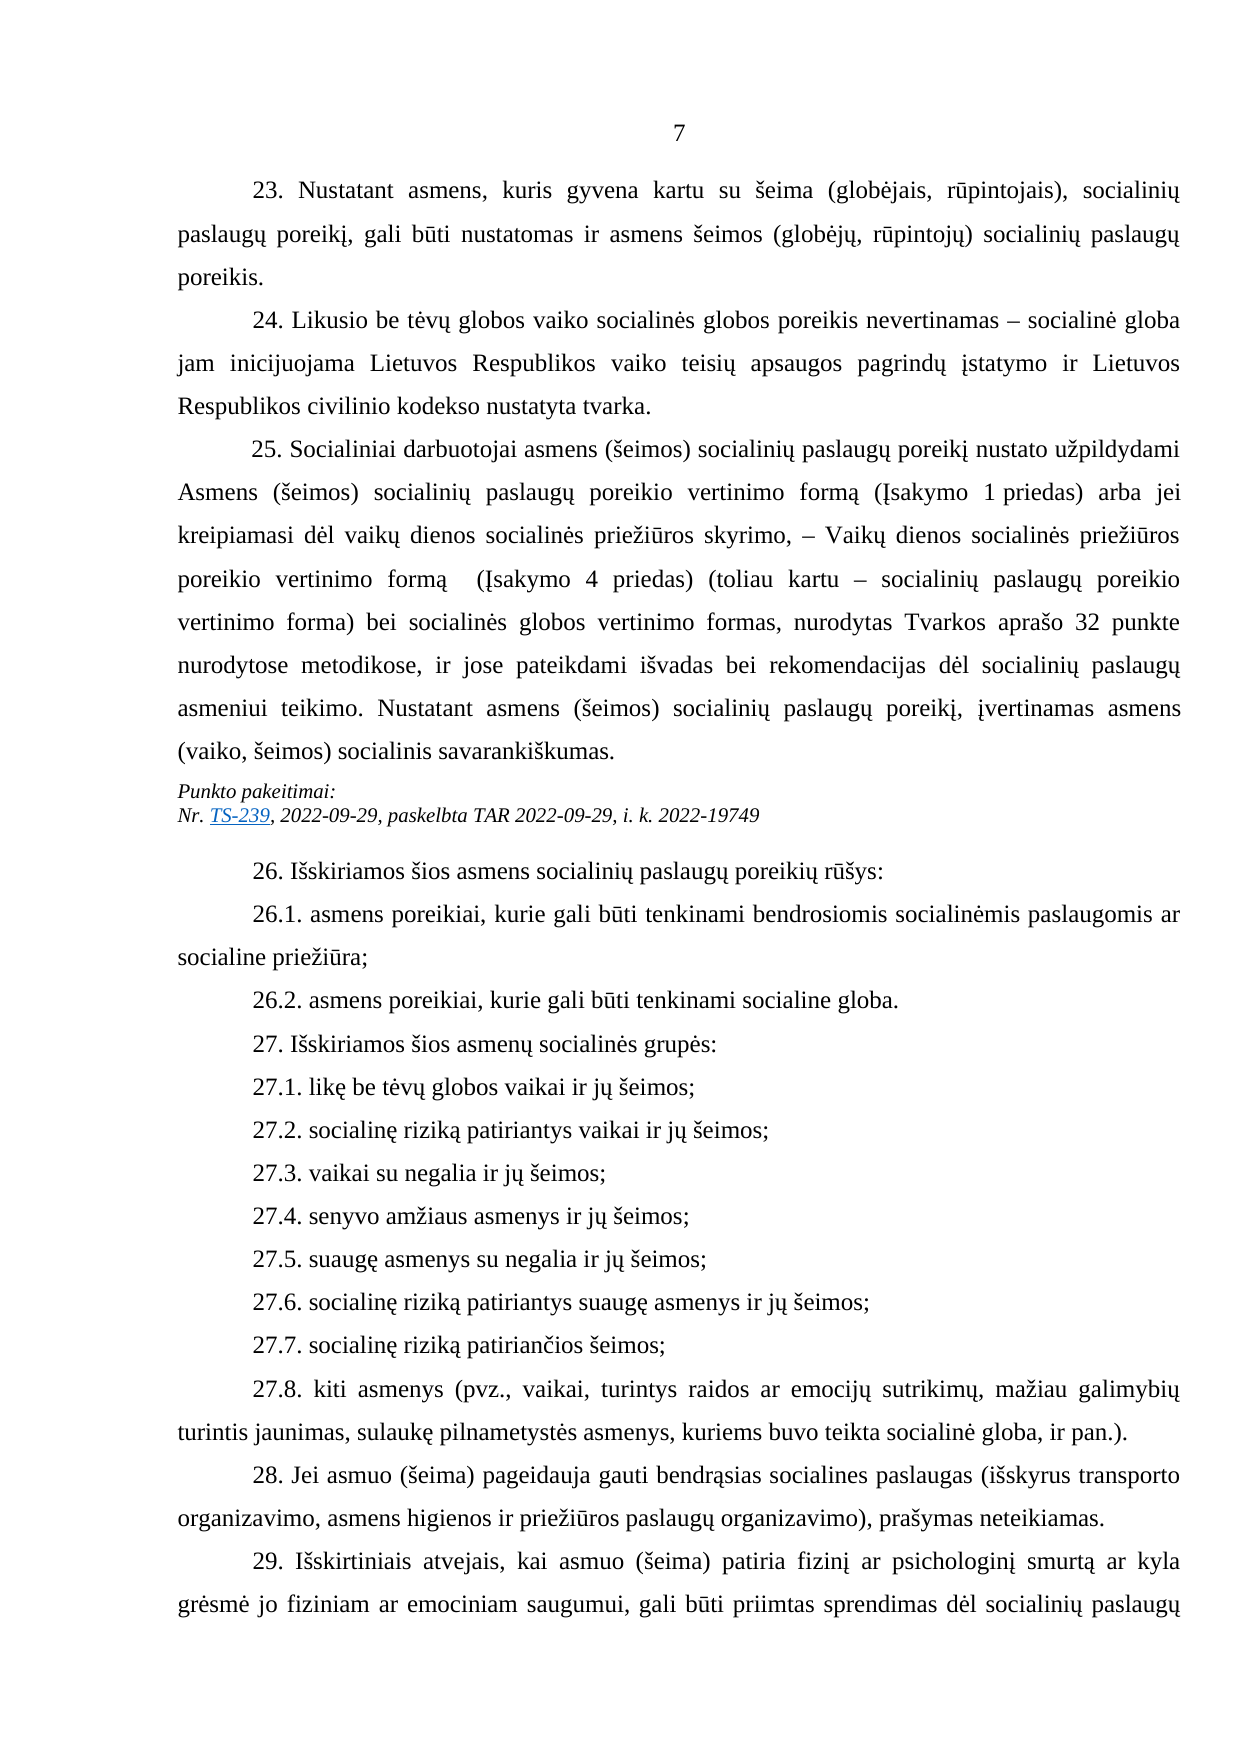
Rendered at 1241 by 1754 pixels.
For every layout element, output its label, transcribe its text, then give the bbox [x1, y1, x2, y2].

text 27.8. kiti asmenys (pvz., vaikai, turintys raidos ar emocijų sutrikimų, mažiau galimybių turintis jaunimas, sulaukę pilnametystės asmenys, kuriems buvo teikta socialinė globa, ir pan.). [177, 1374, 1181, 1446]
text 28. Jei asmuo (šeima) pageidauja gauti bendrąsias socialines paslaugas (išskyrus transporto organizavimo, asmens higienos ir priežiūros paslaugų organizavimo), prašymas neteikiamas. [177, 1460, 1181, 1532]
text 27. Išskiriamos šios asmenų socialinės grupės: [177, 1029, 1181, 1057]
text 29. Išskirtiniais atvejais, kai asmuo (šeima) patiria fizinį ar psichologinį smurtą ar kyla grėsmė jo fiziniam ar emociniam saugumui, gali būti priimtas sprendimas dėl socialinių paslaugų [177, 1546, 1181, 1618]
text Nr. TS-239, 2022-09-29, paskelbta TAR 2022-09-29, i. k. 2022-19749 [177, 803, 1181, 827]
text 25. Socialiniai darbuotojai asmens (šeimos) socialinių paslaugų poreikį nustato užpildydami Asmens (šeimos) socialinių paslaugų poreikio vertinimo formą (Įsakymo 1 priedas) arba jei kreipiamasi dėl vaikų dienos socialinės priežiūros skyrimo, – Vaikų dienos socialinės priežiūros poreikio vertinimo formą (Įsakymo 4 priedas) (toliau kartu – socialinių paslaugų poreikio vertinimo forma) bei socialinės globos vertinimo formas, nurodytas Tvarkos aprašo 32 punkte nurodytose metodikose, ir jose pateikdami išvadas bei rekomendacijas dėl socialinių paslaugų asmeniui teikimo. Nustatant asmens (šeimos) socialinių paslaugų poreikį, įvertinamas asmens (vaiko, šeimos) socialinis savarankiškumas. [177, 434, 1181, 765]
text 26. Išskiriamos šios asmens socialinių paslaugų poreikių rūšys: [177, 856, 1181, 885]
text 27.7. socialinę riziką patiriančios šeimos; [177, 1331, 1181, 1359]
text 27.3. vaikai su negalia ir jų šeimos; [177, 1158, 1181, 1187]
text 26.1. asmens poreikiai, kurie gali būti tenkinami bendrosiomis socialinėmis paslaugomis ar socialine priežiūra; [177, 899, 1181, 971]
text 27.4. senyvo amžiaus asmenys ir jų šeimos; [177, 1201, 1181, 1230]
text 27.1. likę be tėvų globos vaikai ir jų šeimos; [177, 1072, 1181, 1101]
text 27.5. suaugę asmenys su negalia ir jų šeimos; [177, 1244, 1181, 1273]
text 27.2. socialinę riziką patiriantys vaikai ir jų šeimos; [177, 1115, 1181, 1144]
text 23. Nustatant asmens, kuris gyvena kartu su šeima (globėjais, rūpintojais), socialinių paslaugų poreikį, gali būti nustatomas ir asmens šeimos (globėjų, rūpintojų) socialinių paslaugų poreikis. [177, 176, 1181, 291]
text Punkto pakeitimai: [177, 779, 1181, 803]
text 27.6. socialinę riziką patiriantys suaugę asmenys ir jų šeimos; [177, 1287, 1181, 1316]
text 26.2. asmens poreikiai, kurie gali būti tenkinami socialine globa. [177, 986, 1181, 1014]
text 24. Likusio be tėvų globos vaiko socialinės globos poreikis nevertinamas – socialinė globa jam inicijuojama Lietuvos Respublikos vaiko teisių apsaugos pagrindų įstatymo ir Lietuvos Respublikos civilinio kodekso nustatyta tvarka. [177, 305, 1181, 420]
